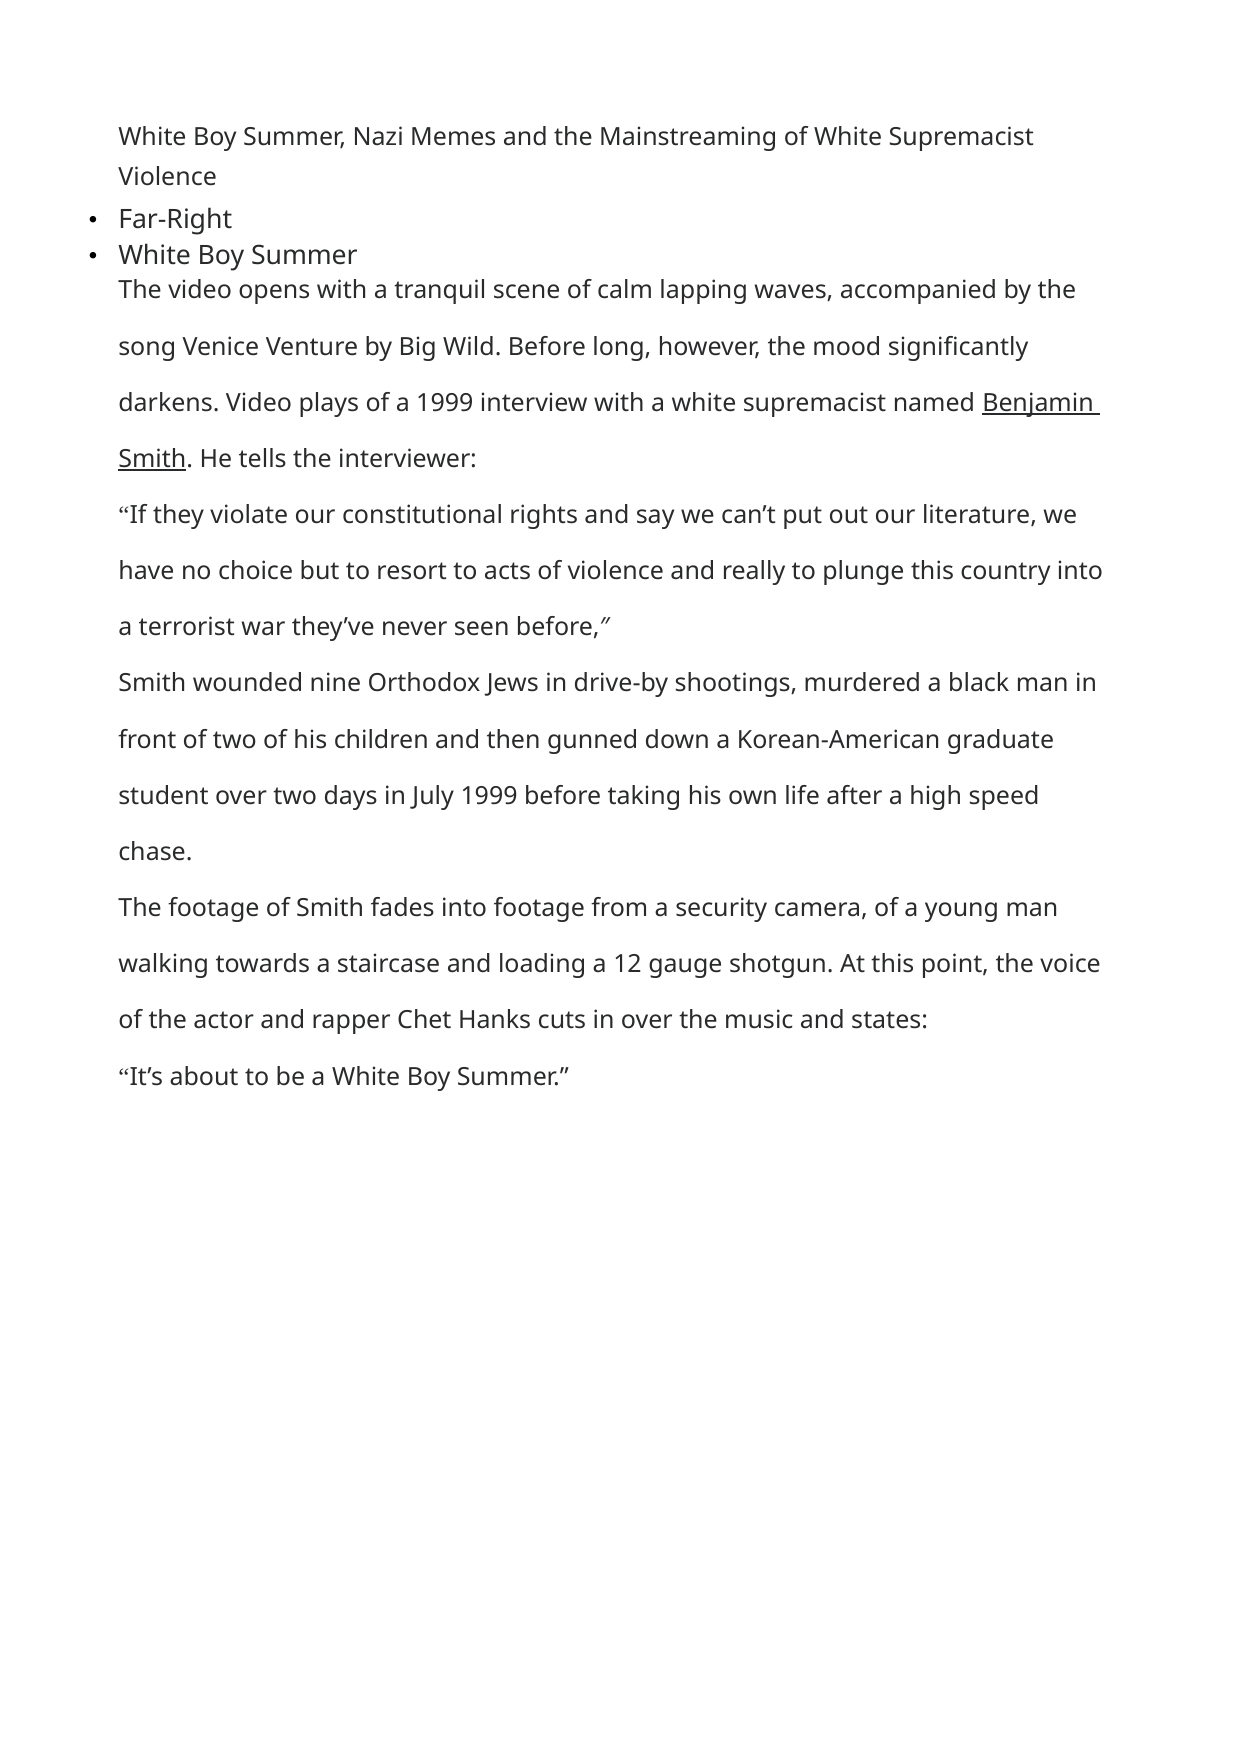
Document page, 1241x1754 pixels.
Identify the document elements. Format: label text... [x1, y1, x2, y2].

list Far-Right [118, 200, 1122, 236]
text “It’s about to be a White Boy Summer.” [118, 1058, 1122, 1092]
list White Boy Summer [118, 236, 1122, 272]
text “If they violate our constitutional rights and say we can’t put out our literature, we have no choice but to resort to acts of violence and really to plunge this country into a terrorist war they’ve never seen before,″ [118, 497, 1122, 643]
text The footage of Smith fades into footage from a security camera, of a young man walking towards a staircase and loading a 12 gauge shotgun. At this point, the voice of the actor and rapper Chet Hanks cuts in over the music and states: [118, 890, 1122, 1036]
text Smith wounded nine Orthodox Jews in drive-by shootings, murdered a black man in front of two of his children and then gunned down a Korean-American graduate student over two days in July 1999 before taking his own life after a high speed chase. [118, 665, 1122, 868]
text The video opens with a tranquil scene of calm lapping waves, accompanied by the song Venice Venture by Big Wild. Before long, however, the mood significantly darkens. Video plays of a 1999 interview with a white supremacist named Benjamin Smith. He tells the interviewer: [118, 272, 1122, 474]
subtitle White Boy Summer, Nazi Memes and the Mainstreaming of White Supremacist Violence [118, 118, 1122, 193]
